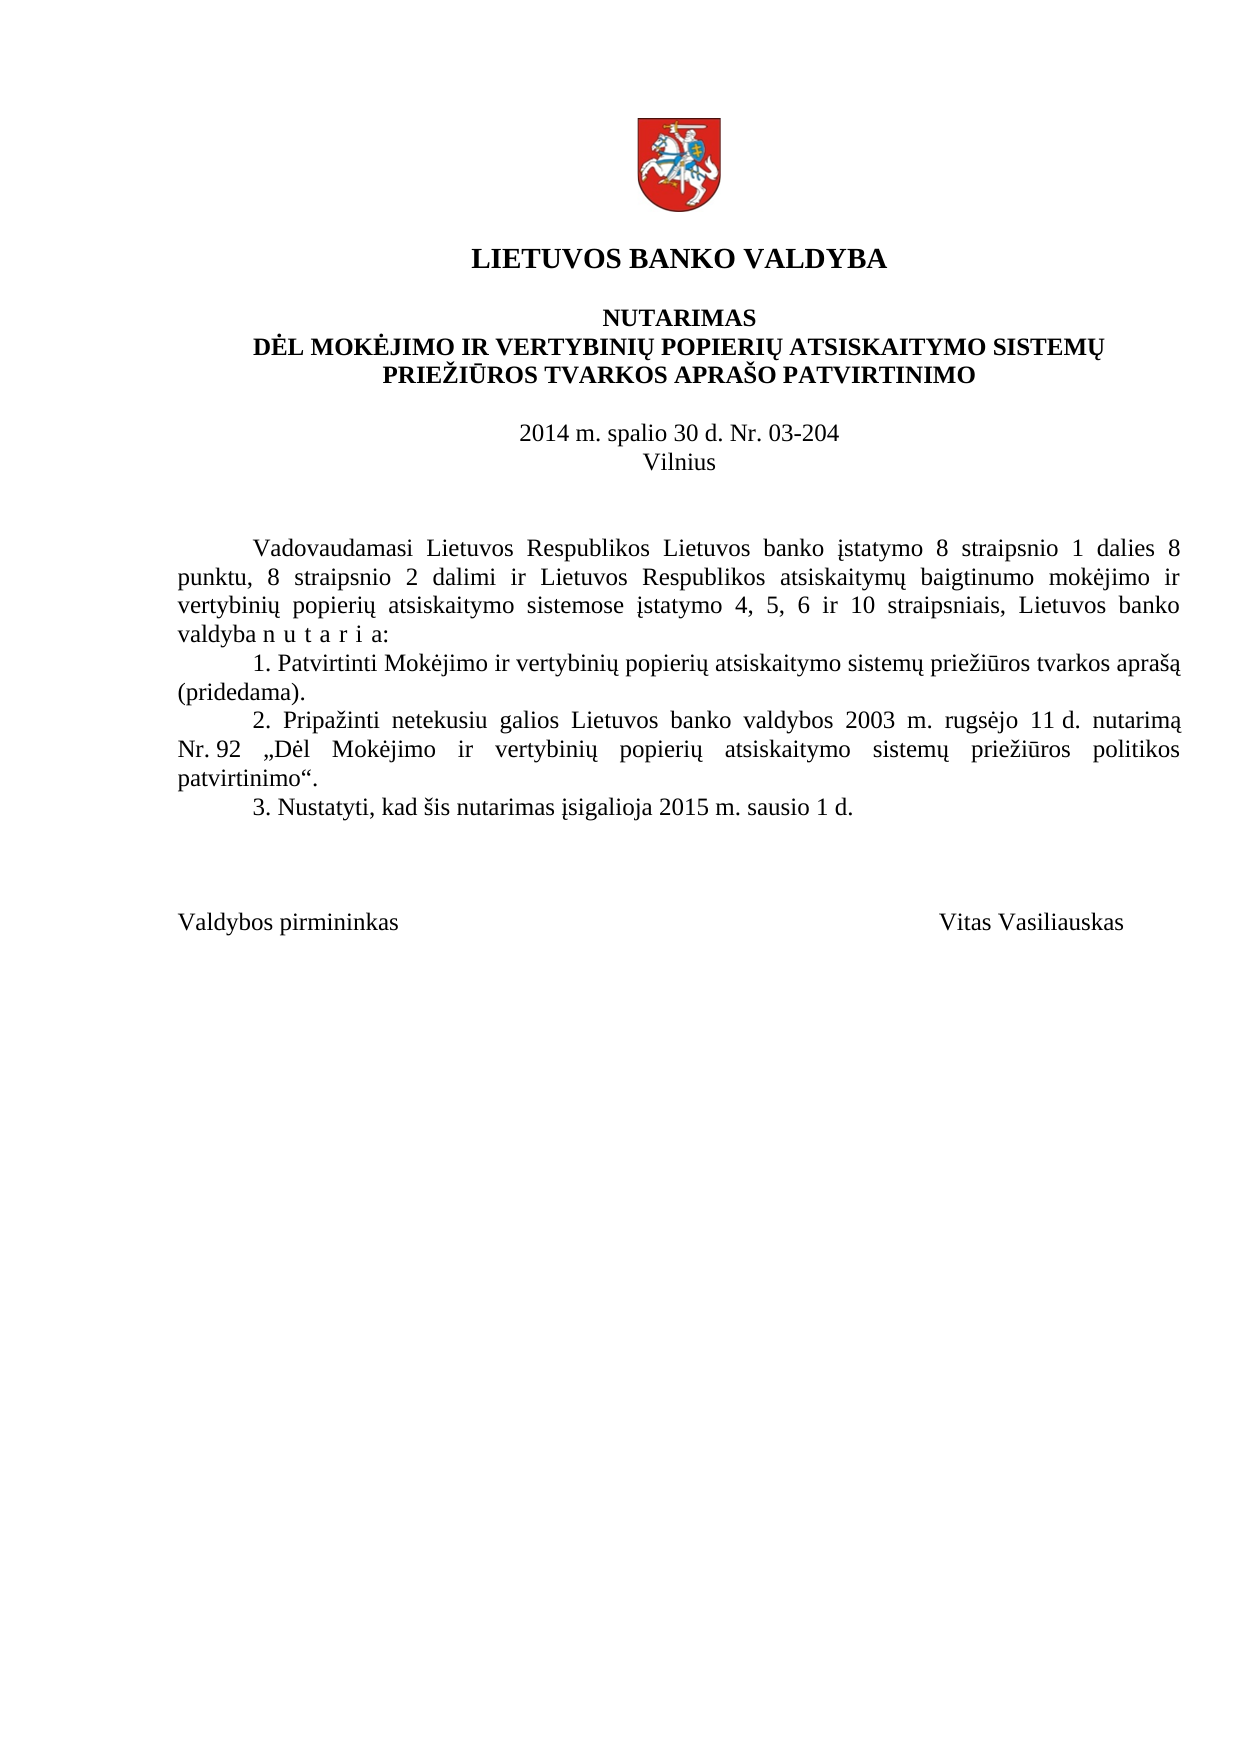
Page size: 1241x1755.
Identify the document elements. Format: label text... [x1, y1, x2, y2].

text DĖL MOKĖJIMO IR VERTYBINIŲ POPIERIŲ ATSISKAITYMO SISTEMŲ PRIEŽIŪROS TVARKOS APRAŠO PATVIRTINIMO [177, 332, 1181, 389]
text 2. Pripažinti netekusiu galios Lietuvos banko valdybos 2003 m. rugsėjo 11 d. nutarimą Nr. 92 „Dėl Mokėjimo ir vertybinių popierių atsiskaitymo sistemų priežiūros politikos patvirtinimo“. [177, 706, 1181, 792]
text LIETUVOS BANKO VALDYBA [177, 241, 1181, 274]
text Vadovaudamasi Lietuvos Respublikos Lietuvos banko įstatymo 8 straipsnio 1 dalies 8 punktu, 8 straipsnio 2 dalimi ir Lietuvos Respublikos atsiskaitymų baigtinumo mokėjimo ir vertybinių popierių atsiskaitymo sistemose įstatymo 4, 5, 6 ir 10 straipsniais, Lietuvos banko valdyba nutaria: [177, 533, 1181, 648]
text 2014 m. spalio 30 d. Nr. 03-204 [177, 418, 1181, 447]
text 3. Nustatyti, kad šis nutarimas įsigalioja 2015 m. sausio 1 d. [177, 792, 1181, 821]
text Valdybos pirmininkas Vitas Vasiliauskas [177, 907, 1181, 936]
text Vilnius [177, 447, 1181, 476]
text 1. Patvirtinti Mokėjimo ir vertybinių popierių atsiskaitymo sistemų priežiūros tvarkos aprašą (pridedama). [177, 648, 1181, 706]
text NUTARIMAS [177, 303, 1181, 332]
